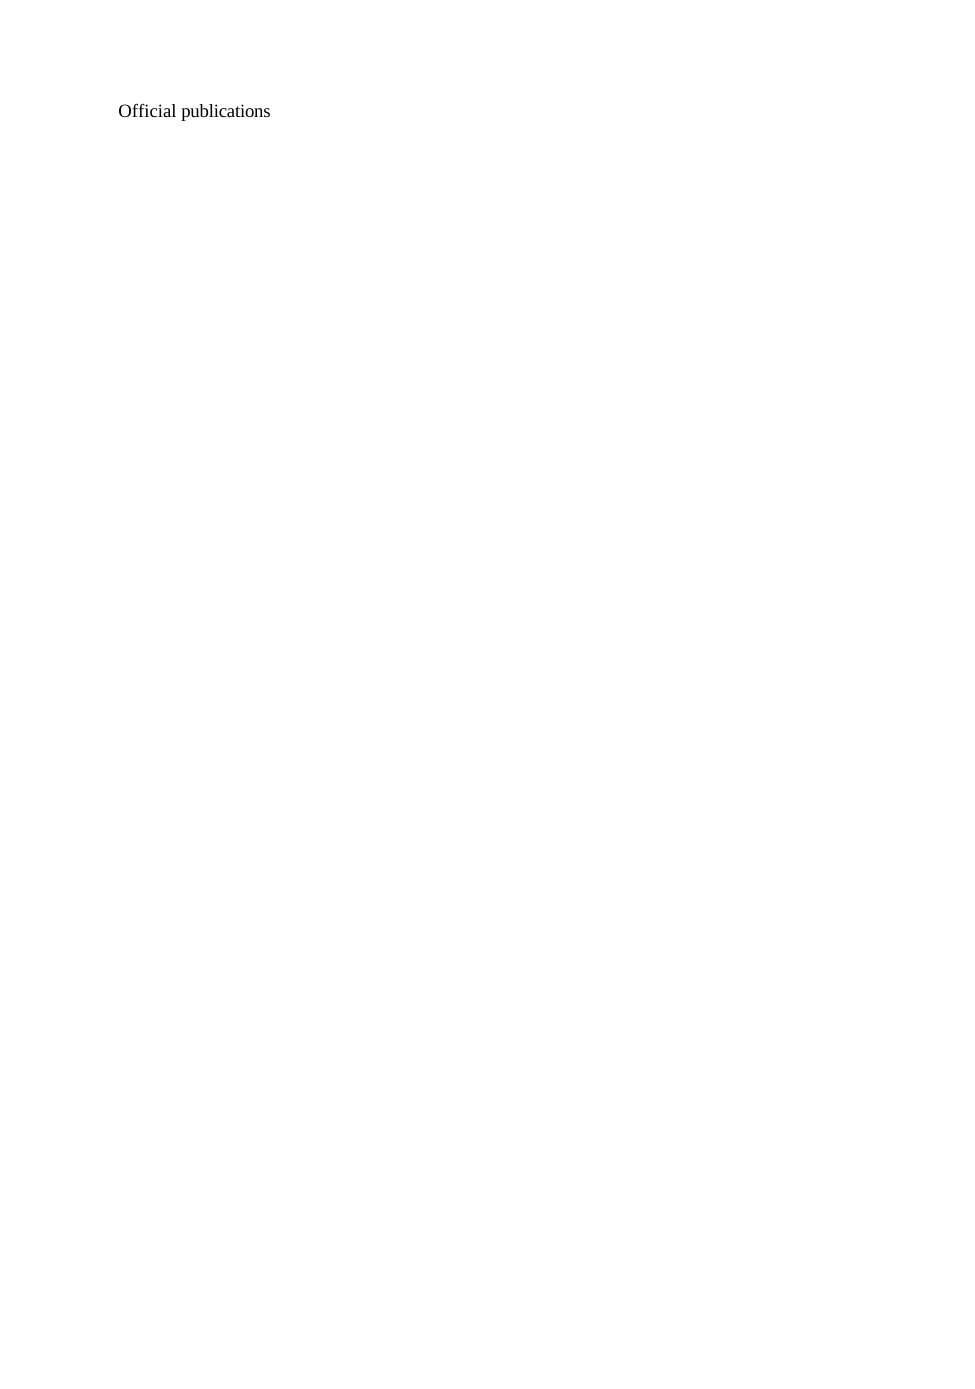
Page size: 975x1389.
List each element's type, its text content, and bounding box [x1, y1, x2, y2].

text Official publications [118, 100, 857, 122]
